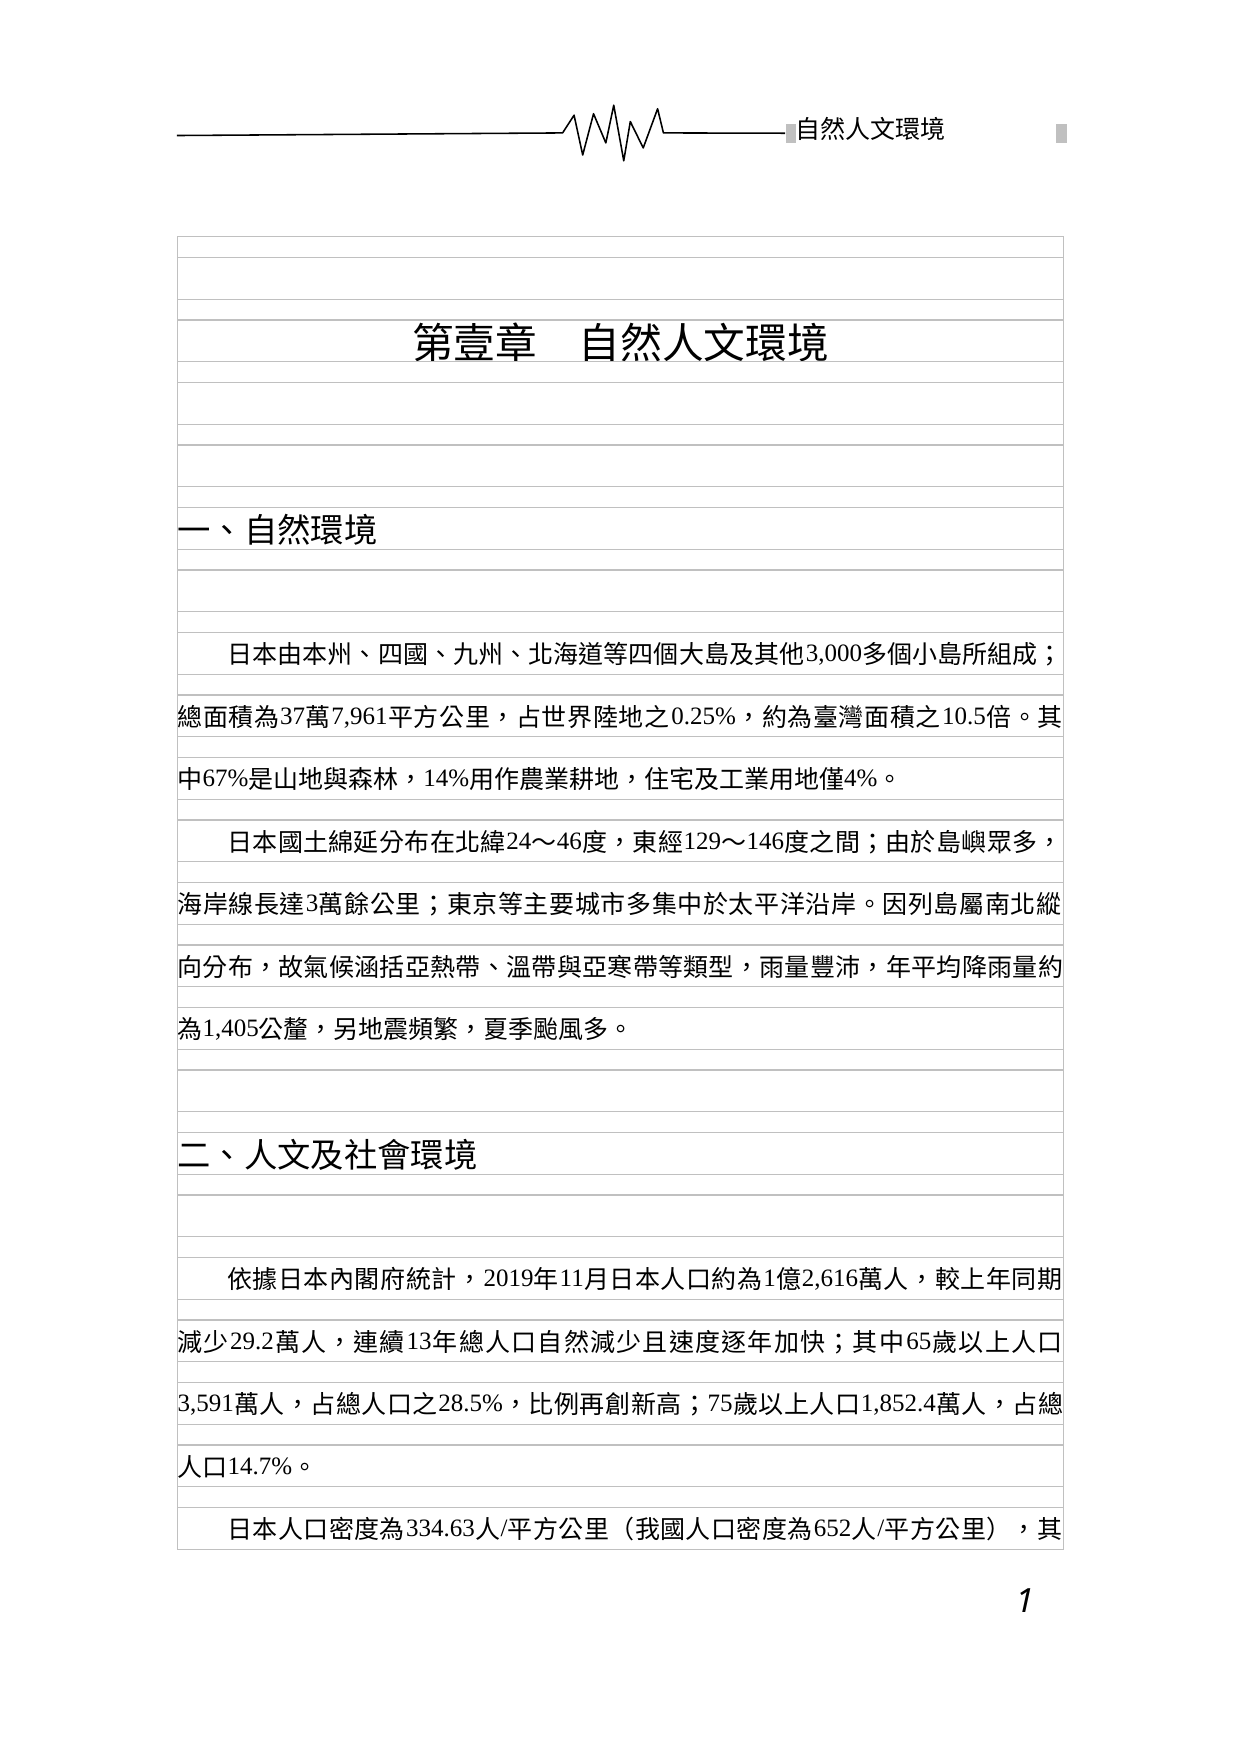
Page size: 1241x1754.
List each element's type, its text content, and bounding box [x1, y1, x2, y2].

text [178, 1237, 1063, 1257]
text [178, 1425, 1063, 1444]
text 一、自然環境 [178, 508, 1063, 549]
text 總面積為37萬7,961平方公里，占世界陸地之0.25%，約為臺灣面積之10.5倍。其 [178, 696, 1063, 736]
text [178, 300, 1063, 319]
text [178, 800, 1063, 819]
text 第壹章 自然人文環境 [178, 321, 1063, 361]
text 日本人口密度為334.63人/平方公里（我國人口密度為652人/平方公里），其 [178, 1508, 1063, 1549]
text [178, 1112, 1063, 1132]
text 向分布，故氣候涵括亞熱帶、溫帶與亞寒帶等類型，雨量豐沛，年平均降雨量約 [178, 946, 1063, 986]
text [178, 612, 1063, 632]
text [178, 737, 1063, 757]
text 依據日本內閣府統計，2019年11月日本人口約為1億2,616萬人，較上年同期 [178, 1258, 1063, 1299]
text 3,591萬人，占總人口之28.5%，比例再創新高；75歲以上人口1,852.4萬人，占總 [178, 1383, 1063, 1424]
text 日本由本州、四國、九州、北海道等四個大島及其他3,000多個小島所組成； [178, 633, 1063, 674]
text [178, 987, 1063, 1007]
text [178, 1487, 1063, 1507]
text 中67%是山地與森林，14%用作農業耕地，住宅及工業用地僅4%。 [178, 758, 1063, 799]
text 日本國土綿延分布在北緯24～46度，東經129～146度之間；由於島嶼眾多， [178, 821, 1063, 861]
text 減少29.2萬人，連續13年總人口自然減少且速度逐年加快；其中65歲以上人口 [178, 1321, 1063, 1361]
text 為1,405公釐，另地震頻繁，夏季颱風多。 [178, 1008, 1063, 1049]
text [178, 487, 1063, 507]
text 人口14.7%。 [178, 1446, 1063, 1486]
text [178, 675, 1063, 694]
text [178, 862, 1063, 882]
text 海岸線長達3萬餘公里；東京等主要城市多集中於太平洋沿岸。因列島屬南北縱 [178, 883, 1063, 924]
text [178, 1300, 1063, 1319]
text 二、人文及社會環境 [178, 1133, 1063, 1174]
text [178, 1362, 1063, 1382]
text [178, 925, 1063, 944]
